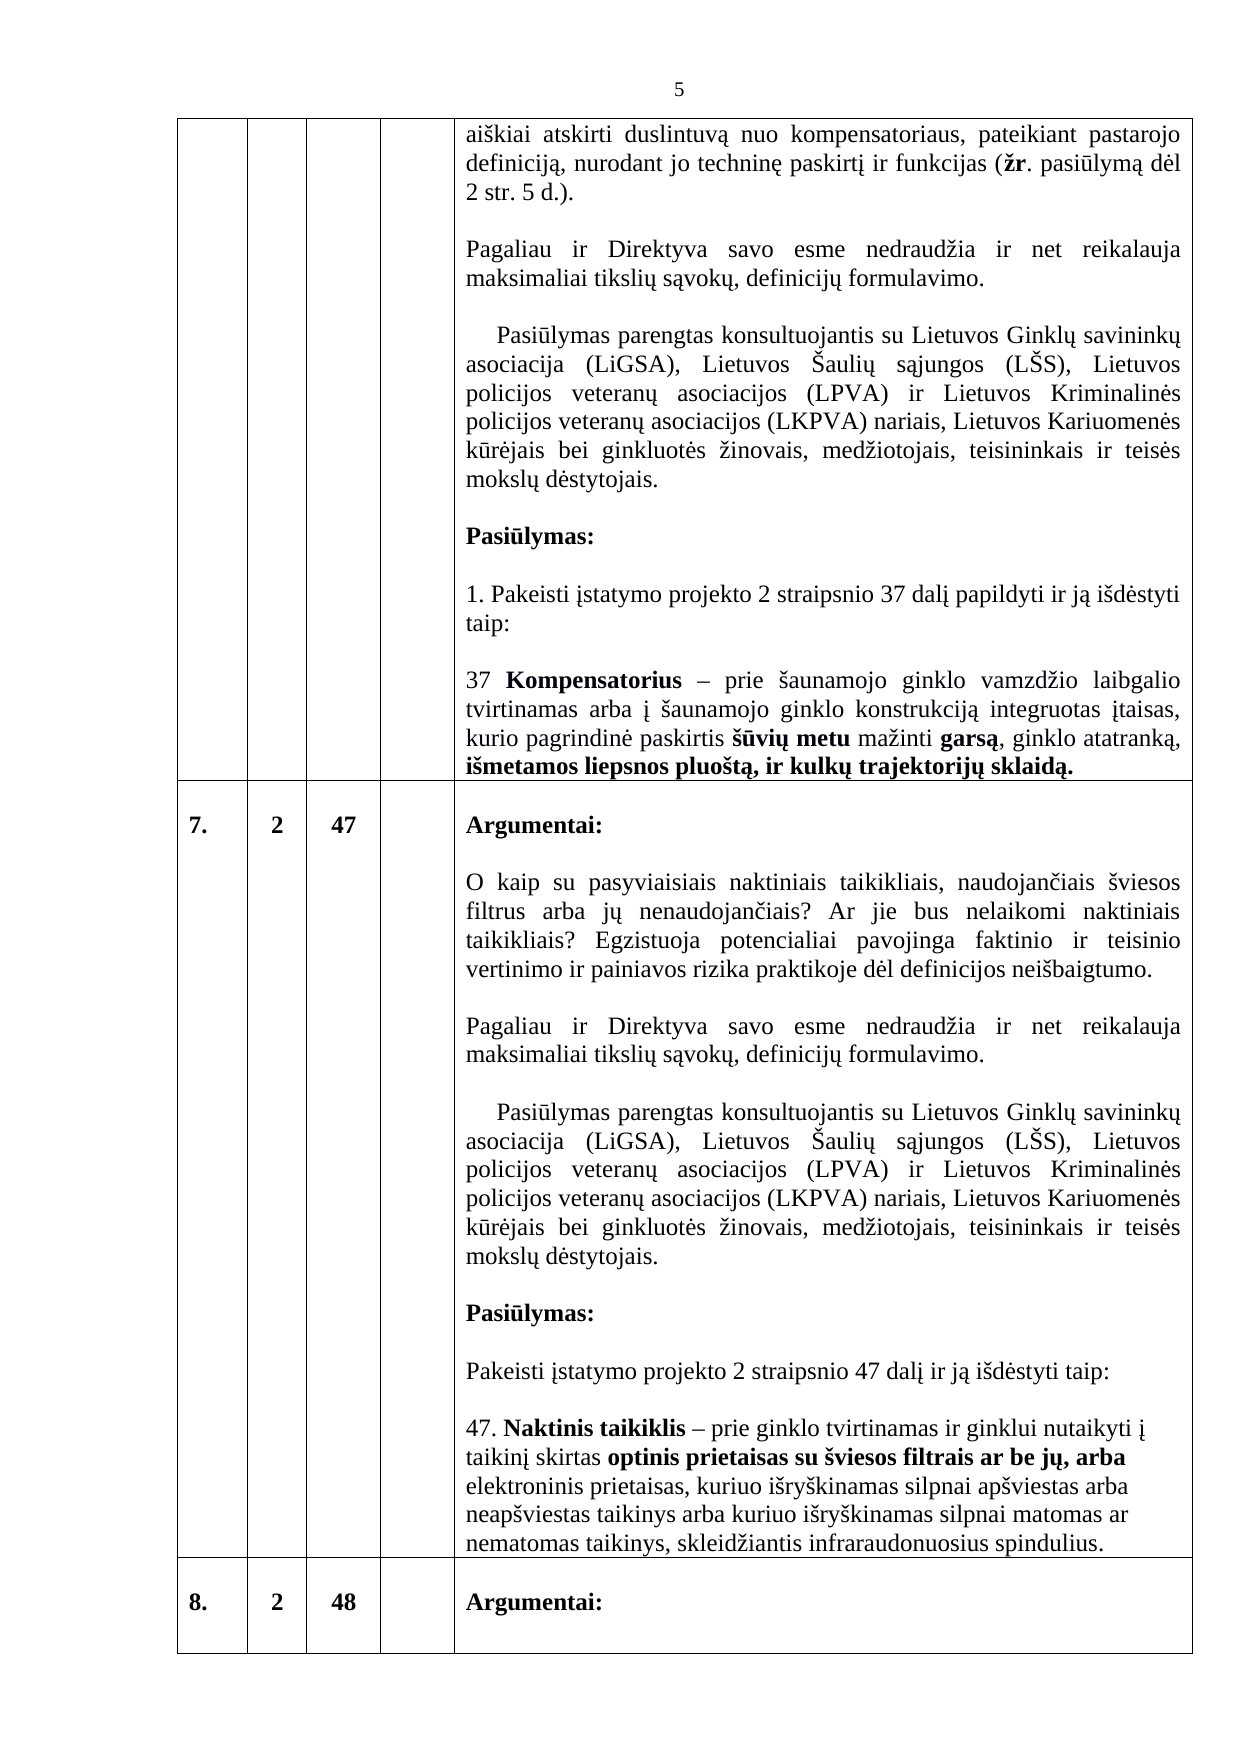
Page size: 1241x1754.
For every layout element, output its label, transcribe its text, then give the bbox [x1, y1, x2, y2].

table_cell 8. [178, 1558, 247, 1653]
table_cell Argumentai: O kaip su pasyviaisiais naktiniais taikikliais, naudojančiais šviesos filtrus arba jų nenaudojančiais? Ar jie bus nelaikomi naktiniais taikikliais? Egzistuoja potencialiai pavojinga faktinio ir teisinio vertinimo ir painiavos rizika praktikoje dėl definicijos neišbaigtumo. Pagaliau ir Direktyva savo esme nedraudžia ir net reikalauja maksimaliai tikslių sąvokų, definicijų formulavimo. Pasiūlymas parengtas konsultuojantis su Lietuvos Ginklų savininkų asociacija (LiGSA), Lietuvos Šaulių sąjungos (LŠS), Lietuvos policijos veteranų asociacijos (LPVA) ir Lietuvos Kriminalinės policijos veteranų asociacijos (LKPVA) nariais, Lietuvos Kariuomenės kūrėjais bei ginkluotės žinovais, medžiotojais, teisininkais ir teisės mokslų dėstytojais. Pasiūlymas: Pakeisti įstatymo projekto 2 straipsnio 47 dalį ir ją išdėstyti taip: 47. Naktinis taikiklis – prie ginklo tvirtinamas ir ginklui nutaikyti į taikinį skirtas optinis prietaisas su šviesos filtrais ar be jų, arba elektroninis prietaisas, kuriuo išryškinamas silpnai apšviestas arba neapšviestas taikinys arba kuriuo išryškinamas silpnai matomas ar nematomas taikinys, skleidžiantis infraraudonuosius spindulius. [455, 781, 1192, 1557]
table_cell aiškiai atskirti duslintuvą nuo kompensatoriaus, pateikiant pastarojo definiciją, nurodant jo techninę paskirtį ir funkcijas (žr. pasiūlymą dėl 2 str. 5 d.). Pagaliau ir Direktyva savo esme nedraudžia ir net reikalauja maksimaliai tikslių sąvokų, definicijų formulavimo. Pasiūlymas parengtas konsultuojantis su Lietuvos Ginklų savininkų asociacija (LiGSA), Lietuvos Šaulių sąjungos (LŠS), Lietuvos policijos veteranų asociacijos (LPVA) ir Lietuvos Kriminalinės policijos veteranų asociacijos (LKPVA) nariais, Lietuvos Kariuomenės kūrėjais bei ginkluotės žinovais, medžiotojais, teisininkais ir teisės mokslų dėstytojais. Pasiūlymas: 1. Pakeisti įstatymo projekto 2 straipsnio 37 dalį papildyti ir ją išdėstyti taip: 37 Kompensatorius – prie šaunamojo ginklo vamzdžio laibgalio tvirtinamas arba į šaunamojo ginklo konstrukciją integruotas įtaisas, kurio pagrindinė paskirtis šūvių metu mažinti garsą, ginklo atatranką, išmetamos liepsnos pluoštą, ir kulkų trajektorijų sklaidą. [455, 119, 1192, 780]
table_cell [381, 1558, 454, 1653]
table_cell 2 [248, 1558, 306, 1653]
table_cell 2 [248, 781, 306, 1557]
table_cell Argumentai: [455, 1558, 1192, 1653]
table_cell [381, 781, 454, 1557]
table_cell 48 [307, 1558, 380, 1653]
table_cell [381, 119, 454, 780]
table_cell [248, 119, 306, 780]
table_cell [307, 119, 380, 780]
table_cell 47 [307, 781, 380, 1557]
table_cell [178, 119, 247, 780]
table_cell 7. [178, 781, 247, 1557]
